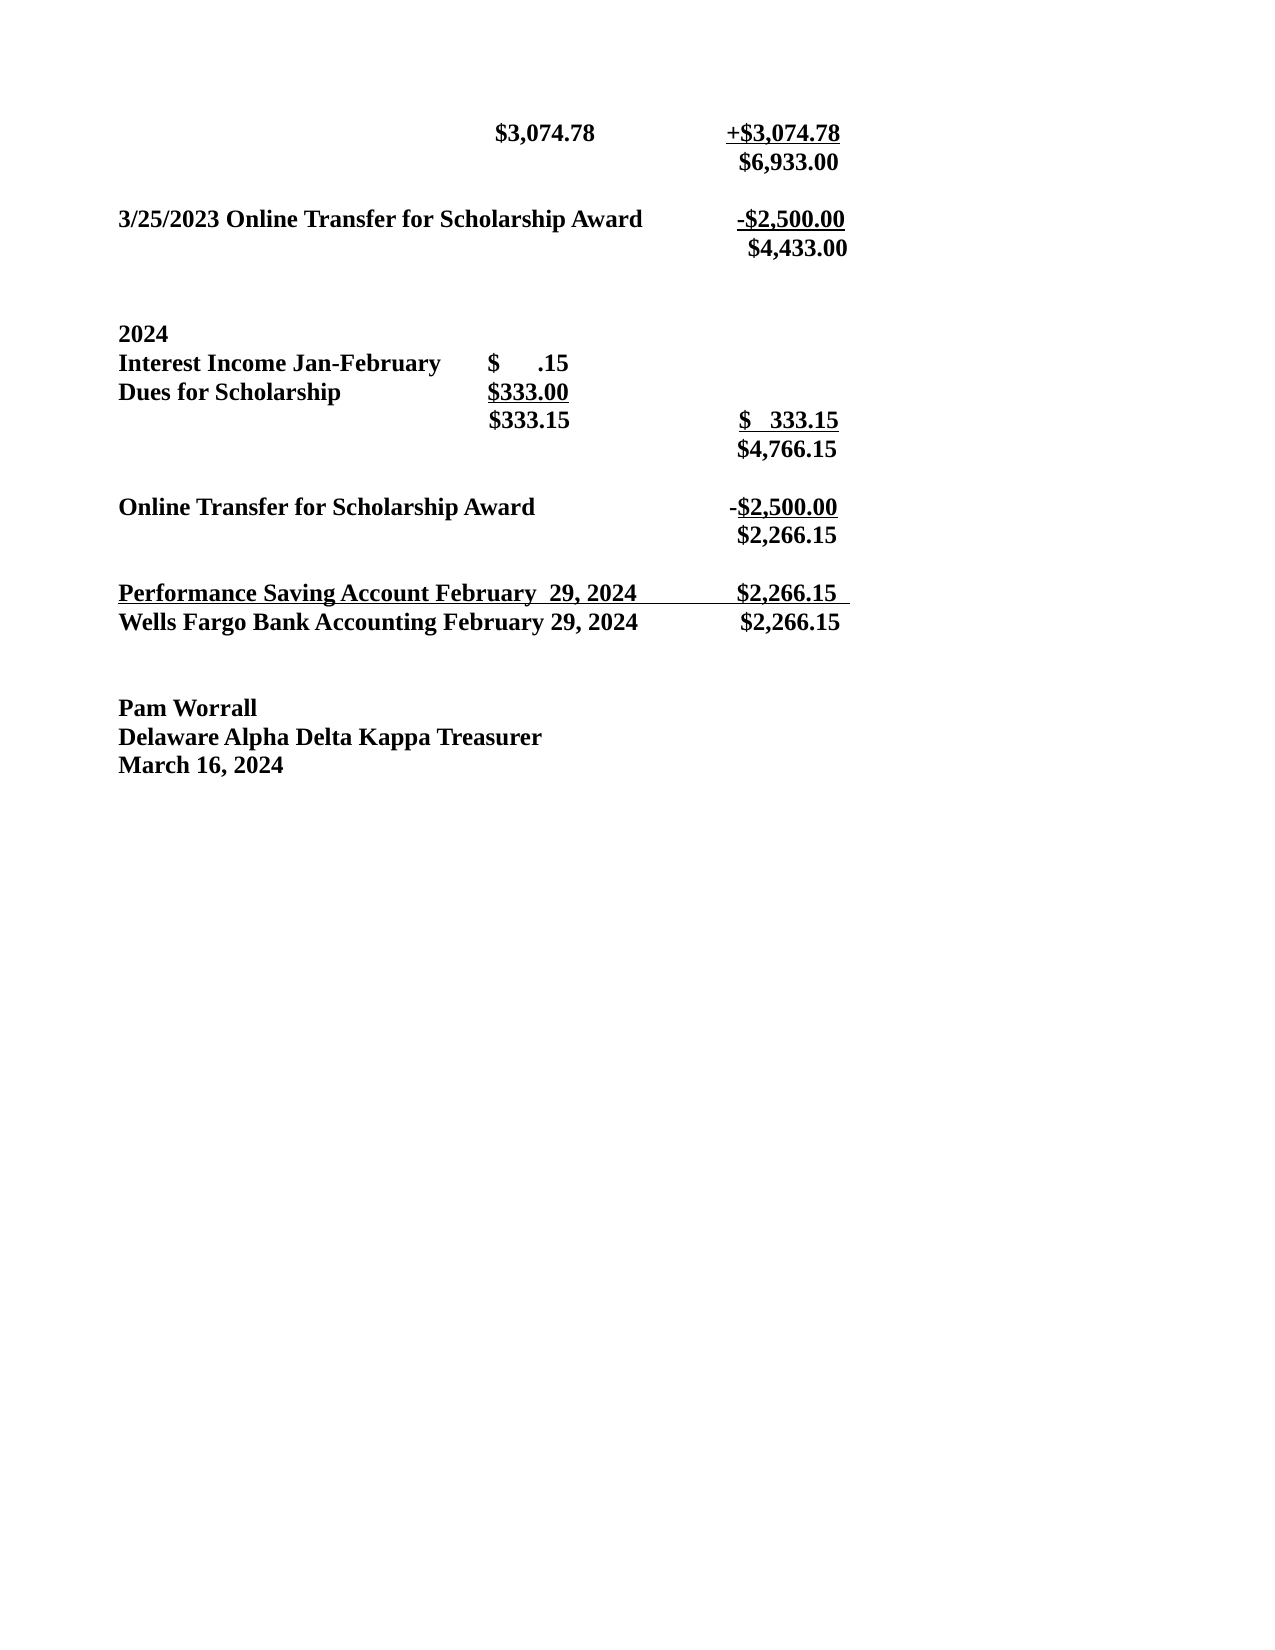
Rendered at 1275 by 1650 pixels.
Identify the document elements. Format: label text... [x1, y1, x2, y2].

text $3,074.78 +$3,074.78 $6,933.00 [340, 118, 1157, 176]
text Dues for Scholarship $333.00 [118, 377, 1157, 406]
text $4,433.00 [118, 233, 1157, 262]
text $2,266.15 [118, 521, 1157, 549]
text $4,766.15 [118, 434, 1157, 463]
text 2024 [118, 319, 1157, 348]
text Performance Saving Account February 29, 2024 $2,266.15 [118, 578, 1157, 607]
text Pam Worrall [118, 693, 1157, 722]
text Wells Fargo Bank Accounting February 29, 2024 $2,266.15 [118, 607, 1157, 636]
text Delaware Alpha Delta Kappa Treasurer [118, 722, 1157, 751]
text 3/25/2023 Online Transfer for Scholarship Award -$2,500.00 [118, 204, 1157, 233]
text Online Transfer for Scholarship Award -$2,500.00 [118, 492, 1157, 521]
text March 16, 2024 [118, 751, 1157, 779]
text $333.15 $ 333.15 [118, 406, 1157, 434]
text Interest Income Jan-February $ .15 [118, 348, 1157, 377]
